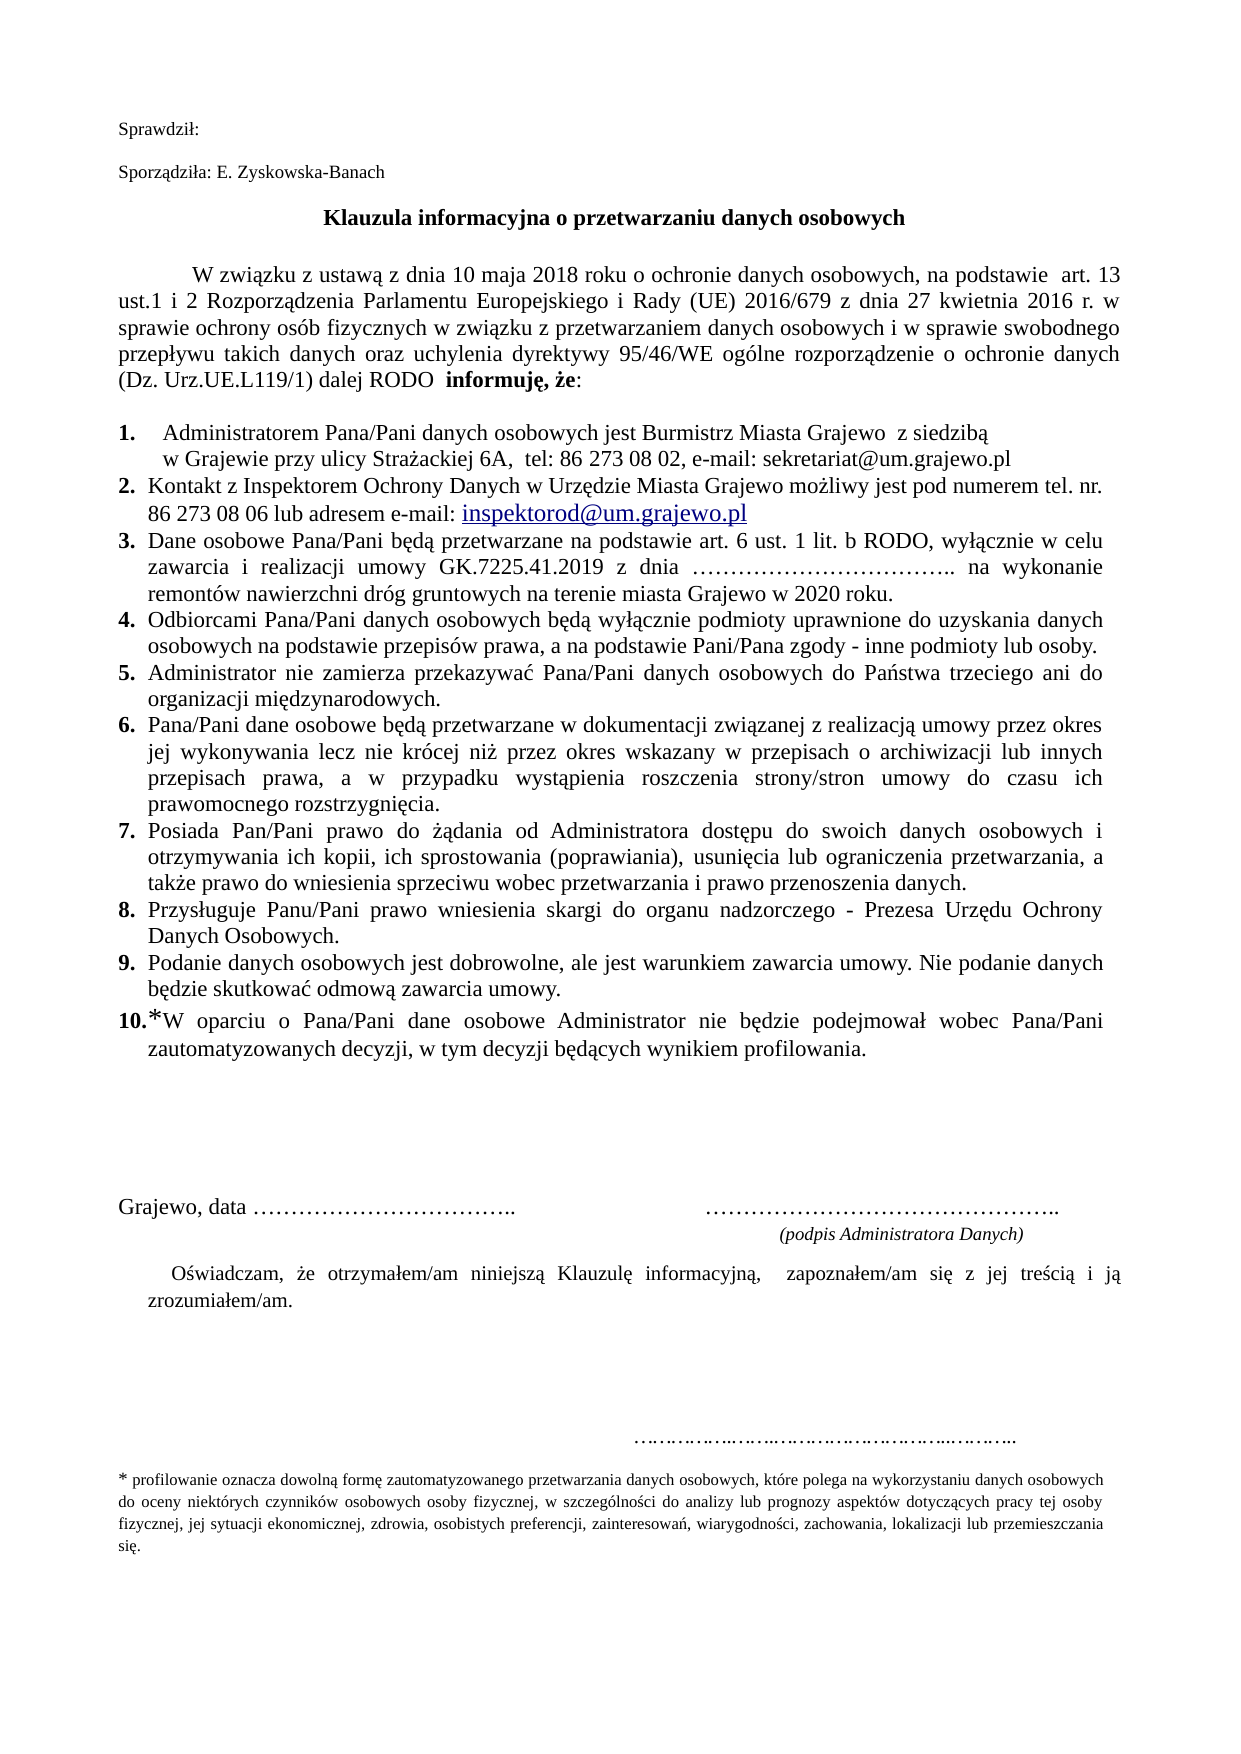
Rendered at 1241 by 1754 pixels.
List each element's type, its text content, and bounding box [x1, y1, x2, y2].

text W związku z ustawą z dnia 10 maja 2018 roku o ochronie danych osobowych, na podstawie art. 13 ust.1 i 2 Rozporządzenia Parlamentu Europejskiego i Rady (UE) 2016/679 z dnia 27 kwietnia 2016 r. w sprawie ochrony osób fizycznych w związku z przetwarzaniem danych osobowych i w sprawie swobodnego przepływu takich danych oraz uchylenia dyrektywy 95/46/WE ogólne rozporządzenie o ochronie danych (Dz. Urz.UE.L119/1) dalej RODO informuję, że: [118, 261, 1122, 393]
list Pana/Pani dane osobowe będą przetwarzane w dokumentacji związanej z realizacją umowy przez okres jej wykonywania lecz nie krócej niż przez okres wskazany w przepisach o archiwizacji lub innych przepisach prawa, a w przypadku wystąpienia roszczenia strony/stron umowy do czasu ich prawomocnego rozstrzygnięcia. [118, 711, 1104, 817]
list Administrator nie zamierza przekazywać Pana/Pani danych osobowych do Państwa trzeciego ani do organizacji międzynarodowych. [118, 659, 1104, 711]
text Oświadczam, że otrzymałem/am niniejszą Klauzulę informacyjną, zapoznałem/am się z jej treścią i ją zrozumiałem/am. [148, 1260, 1122, 1312]
text Grajewo, data …………………………….. ……………………………………….. [118, 1193, 1104, 1219]
text (podpis Administratora Danych) [634, 1223, 1104, 1245]
list Administratorem Pana/Pani danych osobowych jest Burmistrz Miasta Grajewo z siedzibą [118, 419, 1104, 445]
text * profilowanie oznacza dowolną formę zautomatyzowanego przetwarzania danych osobowych, które polega na wykorzystaniu danych osobowych do oceny niektórych czynników osobowych osoby fizycznej, w szczególności do analizy lub prognozy aspektów dotyczących pracy tej osoby fizycznej, jej sytuacji ekonomicznej, zdrowia, osobistych preferencji, zainteresowań, wiarygodności, zachowania, lokalizacji lub przemieszczania się. [118, 1468, 1104, 1555]
text w Grajewie przy ulicy Strażackiej 6A, tel: 86 273 08 02, e-mail: sekretariat@um.grajewo.pl [162, 445, 1104, 472]
list Posiada Pan/Pani prawo do żądania od Administratora dostępu do swoich danych osobowych i otrzymywania ich kopii, ich sprostowania (poprawiania), usunięcia lub ograniczenia przetwarzania, a także prawo do wniesienia sprzeciwu wobec przetwarzania i prawo przenoszenia danych. [118, 817, 1104, 896]
list Przysługuje Panu/Pani prawo wniesienia skargi do organu nadzorczego - Prezesa Urzędu Ochrony Danych Osobowych. [118, 896, 1104, 948]
list *W oparciu o Pana/Pani dane osobowe Administrator nie będzie podejmował wobec Pana/Pani zautomatyzowanych decyzji, w tym decyzji będących wynikiem profilowania. [118, 1001, 1104, 1061]
list Podanie danych osobowych jest dobrowolne, ale jest warunkiem zawarcia umowy. Nie podanie danych będzie skutkować odmową zawarcia umowy. [118, 948, 1104, 1001]
text Sprawdził: [118, 118, 1122, 140]
list Kontakt z Inspektorem Ochrony Danych w Urzędzie Miasta Grajewo możliwy jest pod numerem tel. nr. 86 273 08 06 lub adresem e-mail: inspektorod@um.grajewo.pl [118, 472, 1104, 527]
text …………….…….………………………..……….. [590, 1424, 1122, 1448]
text Sporządziła: E. Zyskowska-Banach [118, 161, 1122, 183]
text Klauzula informacyjna o przetwarzaniu danych osobowych [118, 204, 1122, 231]
list Dane osobowe Pana/Pani będą przetwarzane na podstawie art. 6 ust. 1 lit. b RODO, wyłącznie w celu zawarcia i realizacji umowy GK.7225.41.2019 z dnia …………………………….. na wykonanie remontów nawierzchni dróg gruntowych na terenie miasta Grajewo w 2020 roku. [118, 527, 1104, 606]
list Odbiorcami Pana/Pani danych osobowych będą wyłącznie podmioty uprawnione do uzyskania danych osobowych na podstawie przepisów prawa, a na podstawie Pani/Pana zgody - inne podmioty lub osoby. [118, 606, 1104, 659]
